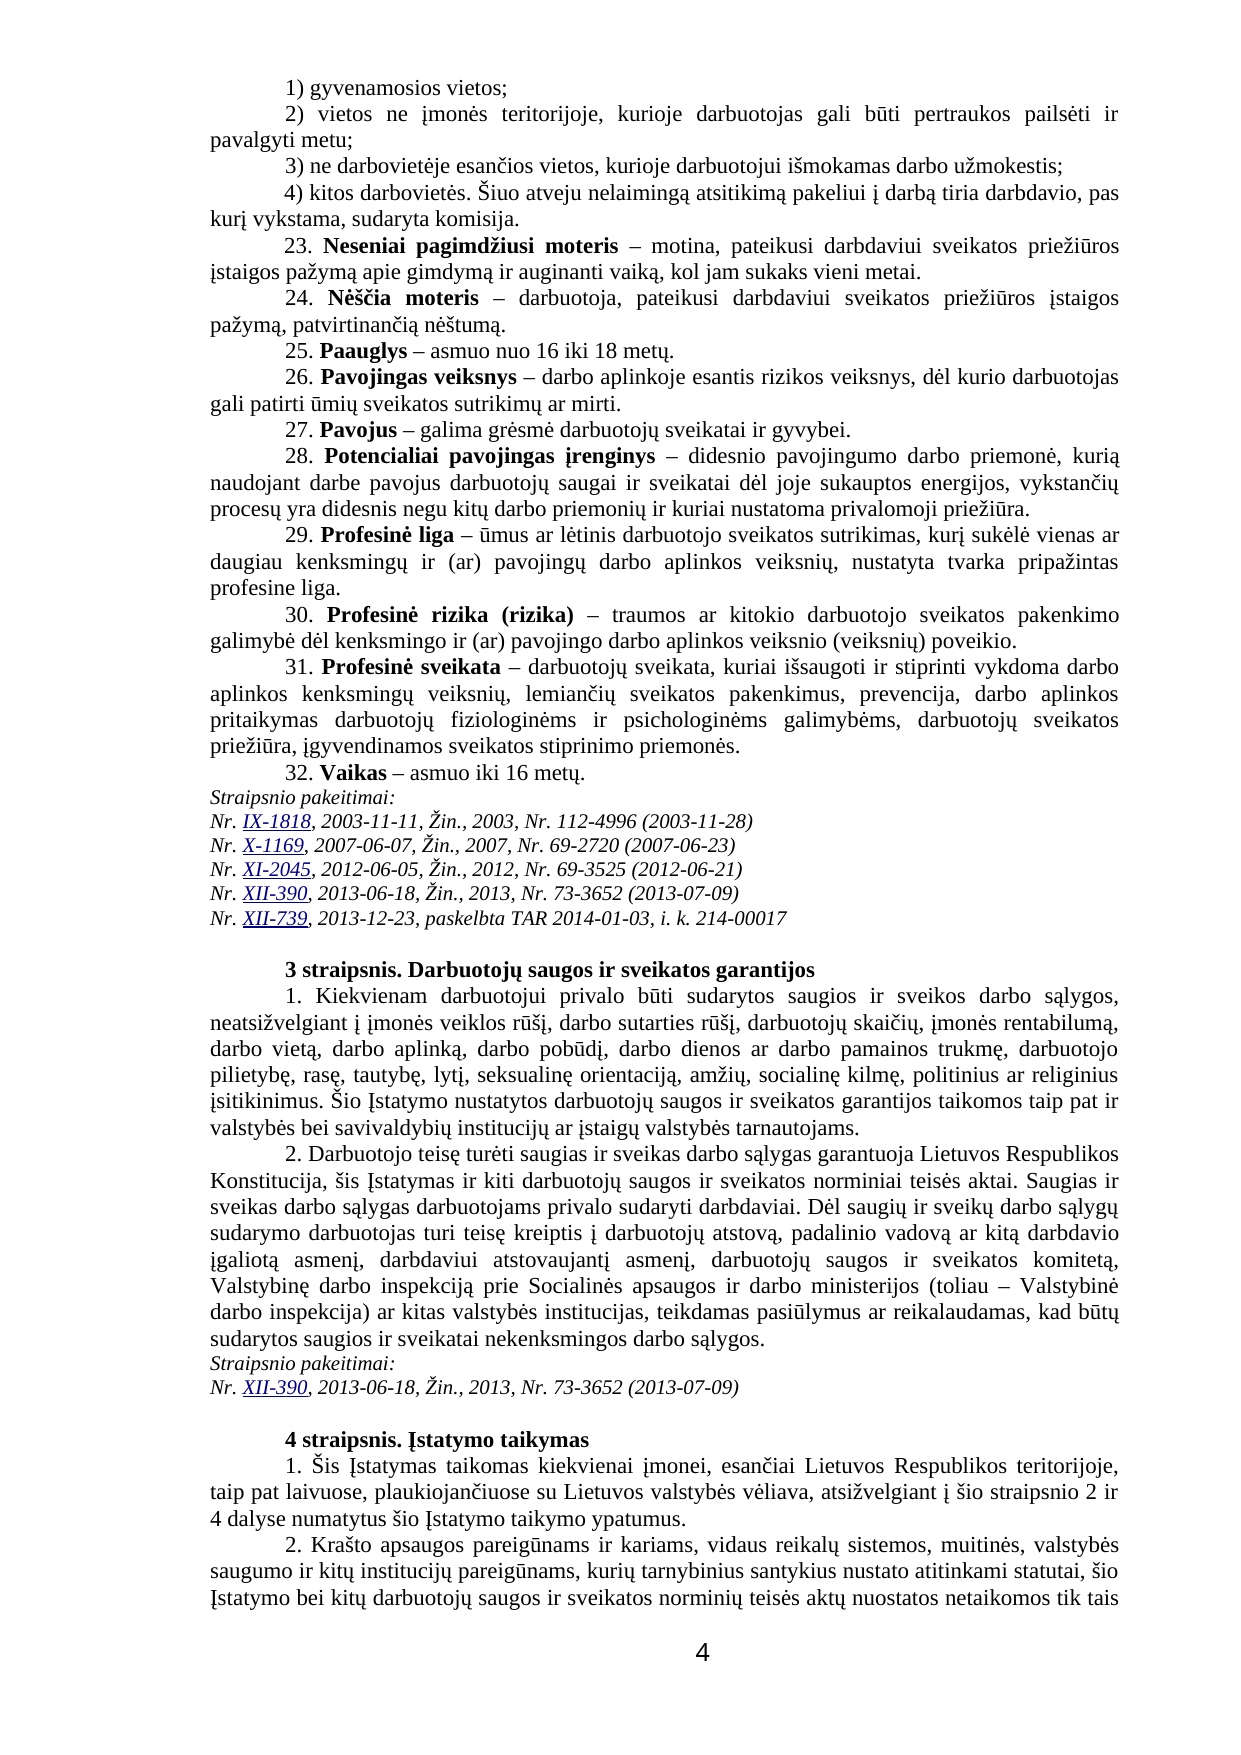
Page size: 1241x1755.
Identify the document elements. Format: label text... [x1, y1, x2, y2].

text Nr. XII-739, 2013-12-23, paskelbta TAR 2014-01-03, i. k. 214-00017 [210, 905, 1120, 929]
text 1. Šis Įstatymas taikomas kiekvienai įmonei, esančiai Lietuvos Respublikos teritorijoje, taip pat laivuose, plaukiojančiuose su Lietuvos valstybės vėliava, atsižvelgiant į šio straipsnio 2 ir 4 dalyse numatytus šio Įstatymo taikymo ypatumus. [210, 1452, 1120, 1531]
text Nr. X-1169, 2007-06-07, Žin., 2007, Nr. 69-2720 (2007-06-23) [210, 833, 1120, 857]
text 4) kitos darbovietės. Šiuo atveju nelaimingą atsitikimą pakeliui į darbą tiria darbdavio, pas kurį vykstama, sudaryta komisija. [210, 179, 1120, 232]
text 29. Profesinė liga – ūmus ar lėtinis darbuotojo sveikatos sutrikimas, kurį sukėlė vienas ar daugiau kenksmingų ir (ar) pavojingų darbo aplinkos veiksnių, nustatyta tvarka pripažintas profesine liga. [210, 522, 1120, 601]
text Nr. IX-1818, 2003-11-11, Žin., 2003, Nr. 112-4996 (2003-11-28) [210, 809, 1120, 833]
text Nr. XI-2045, 2012-06-05, Žin., 2012, Nr. 69-3525 (2012-06-21) [210, 857, 1120, 881]
text 28. Potencialiai pavojingas įrenginys – didesnio pavojingumo darbo priemonė, kurią naudojant darbe pavojus darbuotojų saugai ir sveikatai dėl joje sukauptos energijos, vykstančių procesų yra didesnis negu kitų darbo priemonių ir kuriai nustatoma privalomoji priežiūra. [210, 442, 1120, 522]
text 1. Kiekvienam darbuotojui privalo būti sudarytos saugios ir sveikos darbo sąlygos, neatsižvelgiant į įmonės veiklos rūšį, darbo sutarties rūšį, darbuotojų skaičių, įmonės rentabilumą, darbo vietą, darbo aplinką, darbo pobūdį, darbo dienos ar darbo pamainos trukmę, darbuotojo pilietybę, rasę, tautybę, lytį, seksualinę orientaciją, amžių, socialinę kilmę, politinius ar religinius įsitikinimus. Šio Įstatymo nustatytos darbuotojų saugos ir sveikatos garantijos taikomos taip pat ir valstybės bei savivaldybių institucijų ar įstaigų valstybės tarnautojams. [210, 982, 1120, 1140]
text 2) vietos ne įmonės teritorijoje, kurioje darbuotojas gali būti pertraukos pailsėti ir pavalgyti metu; [210, 100, 1120, 153]
text 32. Vaikas – asmuo iki 16 metų. [210, 759, 1120, 785]
text 4 straipsnis. Įstatymo taikymas [210, 1426, 1120, 1452]
text 27. Pavojus – galima grėsmė darbuotojų sveikatai ir gyvybei. [210, 416, 1120, 442]
text 25. Paauglys – asmuo nuo 16 iki 18 metų. [210, 337, 1120, 363]
text 24. Nėščia moteris – darbuotoja, pateikusi darbdaviui sveikatos priežiūros įstaigos pažymą, patvirtinančią nėštumą. [210, 284, 1120, 337]
text 31. Profesinė sveikata – darbuotojų sveikata, kuriai išsaugoti ir stiprinti vykdoma darbo aplinkos kenksmingų veiksnių, lemiančių sveikatos pakenkimus, prevencija, darbo aplinkos pritaikymas darbuotojų fiziologinėms ir psichologinėms galimybėms, darbuotojų sveikatos priežiūra, įgyvendinamos sveikatos stiprinimo priemonės. [210, 653, 1120, 759]
text Straipsnio pakeitimai: [210, 1351, 1120, 1375]
text 3) ne darbovietėje esančios vietos, kurioje darbuotojui išmokamas darbo užmokestis; [210, 153, 1120, 179]
text 1) gyvenamosios vietos; [210, 73, 1120, 100]
text 3 straipsnis. Darbuotojų saugos ir sveikatos garantijos [210, 956, 1120, 982]
text Straipsnio pakeitimai: [210, 785, 1120, 809]
text 26. Pavojingas veiksnys – darbo aplinkoje esantis rizikos veiksnys, dėl kurio darbuotojas gali patirti ūmių sveikatos sutrikimų ar mirti. [210, 363, 1120, 416]
text 2. Krašto apsaugos pareigūnams ir kariams, vidaus reikalų sistemos, muitinės, valstybės saugumo ir kitų institucijų pareigūnams, kurių tarnybinius santykius nustato atitinkami statutai, šio Įstatymo bei kitų darbuotojų saugos ir sveikatos norminių teisės aktų nuostatos netaikomos tik tais [210, 1531, 1120, 1610]
text Nr. XII-390, 2013-06-18, Žin., 2013, Nr. 73-3652 (2013-07-09) [210, 881, 1120, 905]
text 2. Darbuotojo teisę turėti saugias ir sveikas darbo sąlygas garantuoja Lietuvos Respublikos Konstitucija, šis Įstatymas ir kiti darbuotojų saugos ir sveikatos norminiai teisės aktai. Saugias ir sveikas darbo sąlygas darbuotojams privalo sudaryti darbdaviai. Dėl saugių ir sveikų darbo sąlygų sudarymo darbuotojas turi teisę kreiptis į darbuotojų atstovą, padalinio vadovą ar kitą darbdavio įgaliotą asmenį, darbdaviui atstovaujantį asmenį, darbuotojų saugos ir sveikatos komitetą, Valstybinę darbo inspekciją prie Socialinės apsaugos ir darbo ministerijos (toliau – Valstybinė darbo inspekcija) ar kitas valstybės institucijas, teikdamas pasiūlymus ar reikalaudamas, kad būtų sudarytos saugios ir sveikatai nekenksmingos darbo sąlygos. [210, 1140, 1121, 1351]
text 30. Profesinė rizika (rizika) – traumos ar kitokio darbuotojo sveikatos pakenkimo galimybė dėl kenksmingo ir (ar) pavojingo darbo aplinkos veiksnio (veiksnių) poveikio. [210, 601, 1120, 653]
text 23. Neseniai pagimdžiusi moteris – motina, pateikusi darbdaviui sveikatos priežiūros įstaigos pažymą apie gimdymą ir auginanti vaiką, kol jam sukaks vieni metai. [210, 232, 1120, 284]
text Nr. XII-390, 2013-06-18, Žin., 2013, Nr. 73-3652 (2013-07-09) [210, 1375, 1120, 1399]
